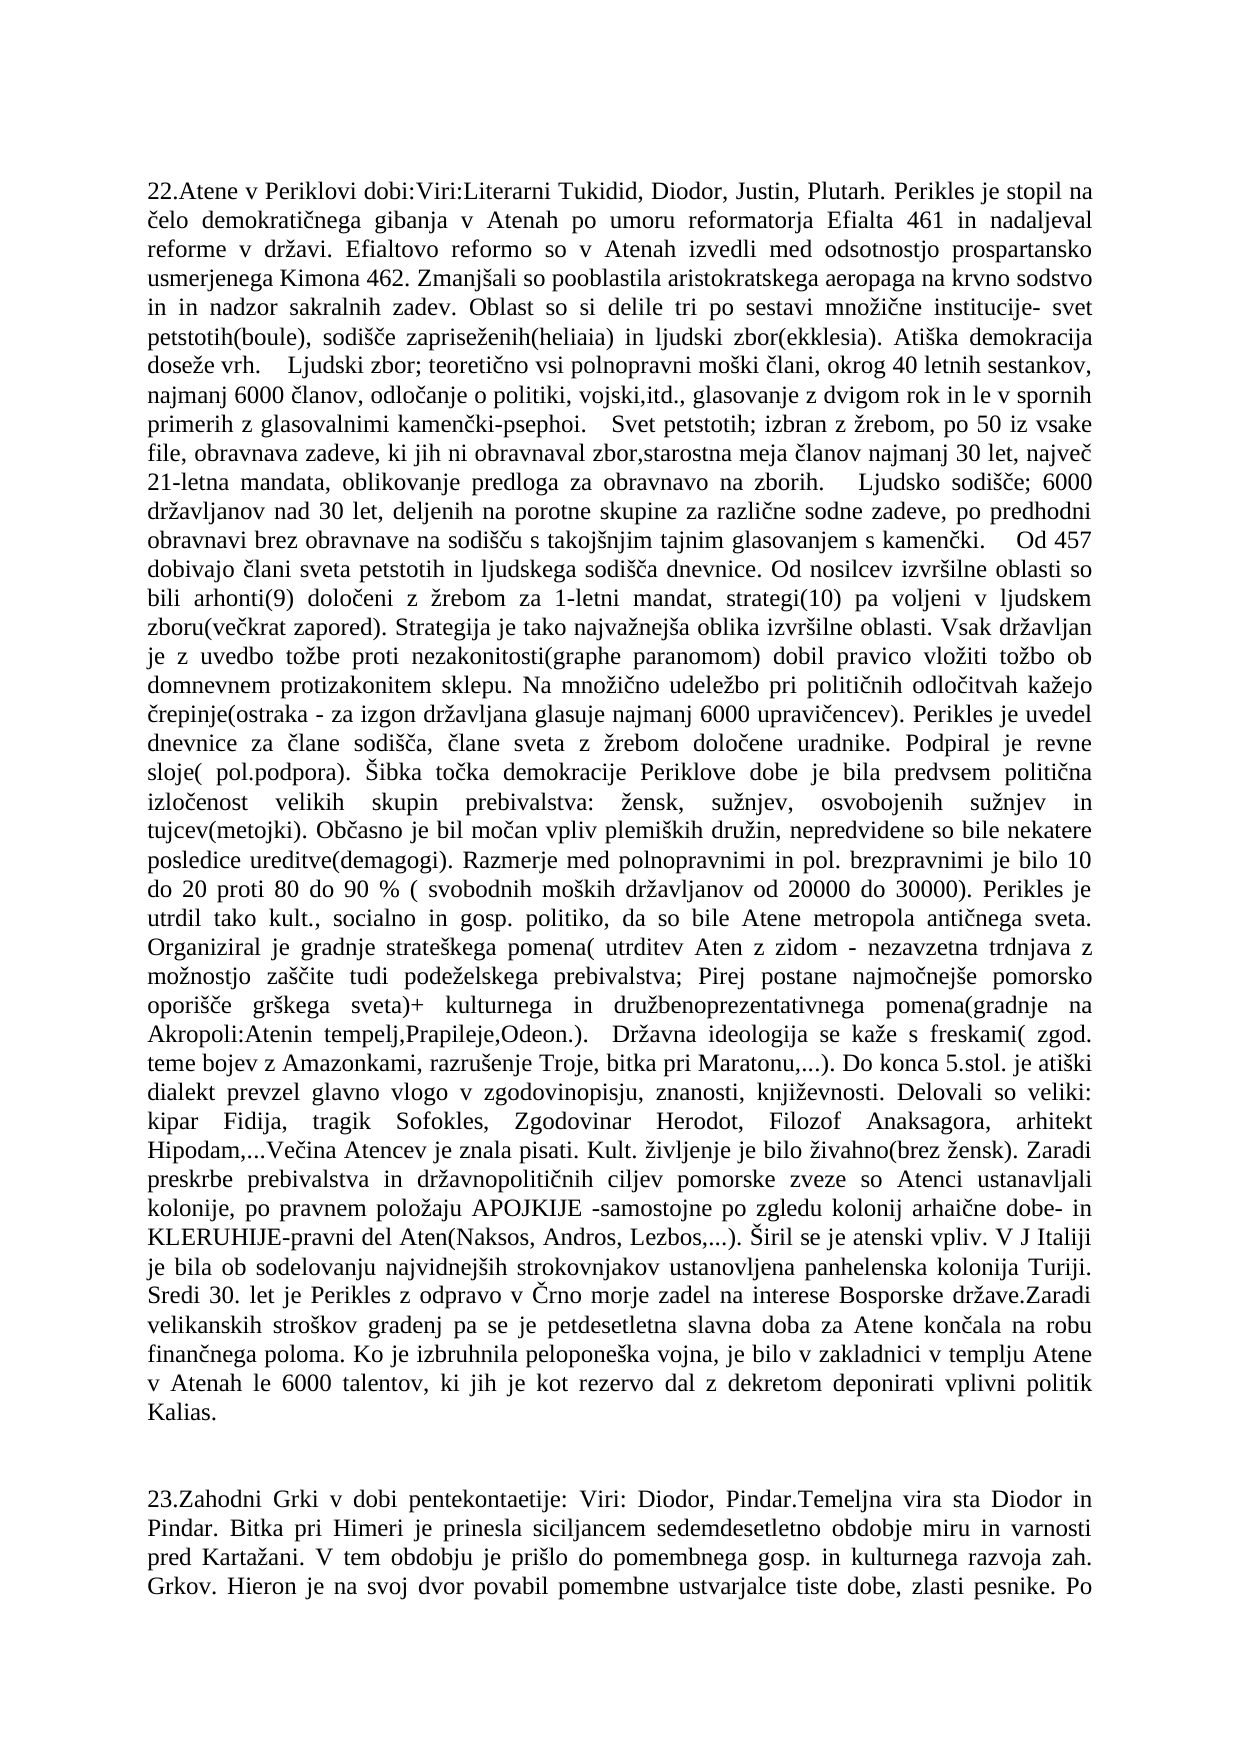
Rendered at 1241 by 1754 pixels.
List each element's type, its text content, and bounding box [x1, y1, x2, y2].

text 23.Zahodni Grki v dobi pentekontaetije: Viri: Diodor, Pindar.Temeljna vira sta Diodor in Pindar. Bitka pri Himeri je prinesla siciljancem sedemdesetletno obdobje miru in varnosti pred Kartažani. V tem obdobju je prišlo do pomembnega gosp. in kulturnega razvoja zah. Grkov. Hieron je na svoj dvor povabil pomembne ustvarjalce tiste dobe, zlasti pesnike. Po [147, 1484, 1093, 1600]
text 22.Atene v Periklovi dobi:Viri:Literarni Tukidid, Diodor, Justin, Plutarh. Perikles je stopil na čelo demokratičnega gibanja v Atenah po umoru reformatorja Efialta 461 in nadaljeval reforme v državi. Efialtovo reformo so v Atenah izvedli med odsotnostjo prospartansko usmerjenega Kimona 462. Zmanjšali so pooblastila aristokratskega aeropaga na krvno sodstvo in in nadzor sakralnih zadev. Oblast so si delile tri po sestavi množične institucije- svet petstotih(boule), sodišče zapriseženih(heliaia) in ljudski zbor(ekklesia). Atiška demokracija doseže vrh. Ljudski zbor; teoretično vsi polnopravni moški člani, okrog 40 letnih sestankov, najmanj 6000 članov, odločanje o politiki, vojski,itd., glasovanje z dvigom rok in le v spornih primerih z glasovalnimi kamenčki-psephoi. Svet petstotih; izbran z žrebom, po 50 iz vsake file, obravnava zadeve, ki jih ni obravnaval zbor,starostna meja članov najmanj 30 let, največ 21-letna mandata, oblikovanje predloga za obravnavo na zborih. Ljudsko sodišče; 6000 državljanov nad 30 let, deljenih na porotne skupine za različne sodne zadeve, po predhodni obravnavi brez obravnave na sodišču s takojšnjim tajnim glasovanjem s kamenčki. Od 457 dobivajo člani sveta petstotih in ljudskega sodišča dnevnice. Od nosilcev izvršilne oblasti so bili arhonti(9) določeni z žrebom za 1-letni mandat, strategi(10) pa voljeni v ljudskem zboru(večkrat zapored). Strategija je tako najvažnejša oblika izvršilne oblasti. Vsak državljan je z uvedbo tožbe proti nezakonitosti(graphe paranomom) dobil pravico vložiti tožbo ob domnevnem protizakonitem sklepu. Na množično udeležbo pri političnih odločitvah kažejo črepinje(ostraka - za izgon državljana glasuje najmanj 6000 upravičencev). Perikles je uvedel dnevnice za člane sodišča, člane sveta z žrebom določene uradnike. Podpiral je revne sloje( pol.podpora). Šibka točka demokracije Periklove dobe je bila predvsem politična izločenost velikih skupin prebivalstva: žensk, sužnjev, osvobojenih sužnjev in tujcev(metojki). Občasno je bil močan vpliv plemiških družin, nepredvidene so bile nekatere posledice ureditve(demagogi). Razmerje med polnopravnimi in pol. brezpravnimi je bilo 10 do 20 proti 80 do 90 % ( svobodnih moških državljanov od 20000 do 30000). Perikles je utrdil tako kult., socialno in gosp. politiko, da so bile Atene metropola antičnega sveta. Organiziral je gradnje strateškega pomena( utrditev Aten z zidom - nezavzetna trdnjava z možnostjo zaščite tudi podeželskega prebivalstva; Pirej postane najmočnejše pomorsko oporišče grškega sveta)+ kulturnega in družbenoprezentativnega pomena(gradnje na Akropoli:Atenin tempelj,Prapileje,Odeon.). Državna ideologija se kaže s freskami( zgod. teme bojev z Amazonkami, razrušenje Troje, bitka pri Maratonu,...). Do konca 5.stol. je atiški dialekt prevzel glavno vlogo v zgodovinopisju, znanosti, književnosti. Delovali so veliki: kipar Fidija, tragik Sofokles, Zgodovinar Herodot, Filozof Anaksagora, arhitekt Hipodam,...Večina Atencev je znala pisati. Kult. življenje je bilo živahno(brez žensk). Zaradi preskrbe prebivalstva in državnopolitičnih ciljev pomorske zveze so Atenci ustanavljali kolonije, po pravnem položaju APOJKIJE -samostojne po zgledu kolonij arhaične dobe- in KLERUHIJE-pravni del Aten(Naksos, Andros, Lezbos,...). Širil se je atenski vpliv. V J Italiji je bila ob sodelovanju najvidnejših strokovnjakov ustanovljena panhelenska kolonija Turiji. Sredi 30. let je Perikles z odpravo v Črno morje zadel na interese Bosporske države.Zaradi velikanskih stroškov gradenj pa se je petdesetletna slavna doba za Atene končala na robu finančnega poloma. Ko je izbruhnila peloponeška vojna, je bilo v zakladnici v templju Atene v Atenah le 6000 talentov, ki jih je kot rezervo dal z dekretom deponirati vplivni politik Kalias. [147, 176, 1093, 1426]
